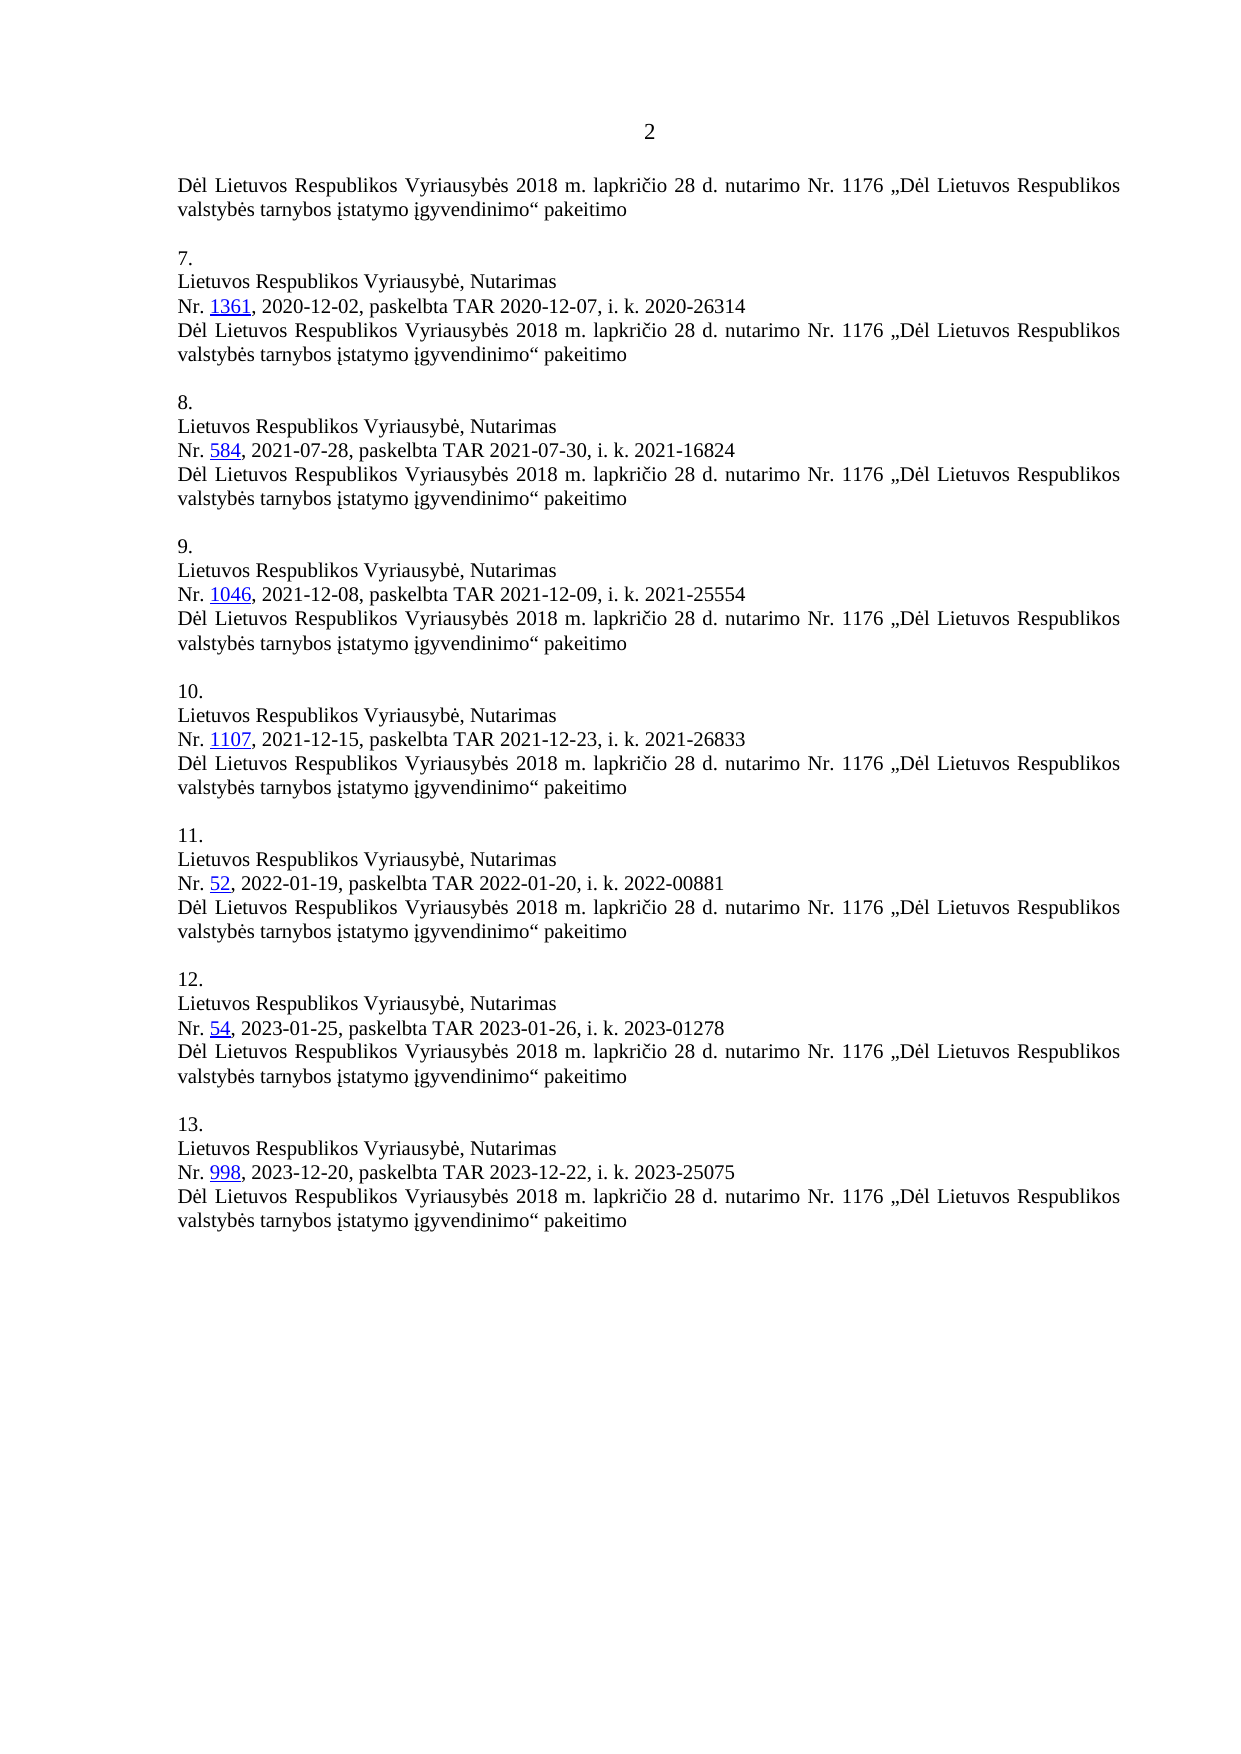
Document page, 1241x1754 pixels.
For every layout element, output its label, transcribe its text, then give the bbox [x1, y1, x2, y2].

text Lietuvos Respublikos Vyriausybė, Nutarimas [177, 414, 1122, 438]
text Dėl Lietuvos Respublikos Vyriausybės 2018 m. lapkričio 28 d. nutarimo Nr. 1176 „Dėl Lietuvos Respublikos valstybės tarnybos įstatymo įgyvendinimo“ pakeitimo [177, 462, 1122, 510]
text Nr. 54, 2023-01-25, paskelbta TAR 2023-01-26, i. k. 2023-01278 [177, 1015, 1122, 1039]
text Lietuvos Respublikos Vyriausybė, Nutarimas [177, 991, 1122, 1015]
text Dėl Lietuvos Respublikos Vyriausybės 2018 m. lapkričio 28 d. nutarimo Nr. 1176 „Dėl Lietuvos Respublikos valstybės tarnybos įstatymo įgyvendinimo“ pakeitimo [177, 1039, 1122, 1088]
text Lietuvos Respublikos Vyriausybė, Nutarimas [177, 269, 1122, 293]
text 10. [177, 678, 1122, 703]
text 7. [177, 245, 1122, 269]
text Dėl Lietuvos Respublikos Vyriausybės 2018 m. lapkričio 28 d. nutarimo Nr. 1176 „Dėl Lietuvos Respublikos valstybės tarnybos įstatymo įgyvendinimo“ pakeitimo [177, 173, 1122, 221]
text 9. [177, 534, 1122, 558]
text Nr. 998, 2023-12-20, paskelbta TAR 2023-12-22, i. k. 2023-25075 [177, 1160, 1122, 1184]
text Lietuvos Respublikos Vyriausybė, Nutarimas [177, 558, 1122, 582]
text Lietuvos Respublikos Vyriausybė, Nutarimas [177, 703, 1122, 727]
text 12. [177, 967, 1122, 991]
text Nr. 1107, 2021-12-15, paskelbta TAR 2021-12-23, i. k. 2021-26833 [177, 727, 1122, 751]
text 11. [177, 823, 1122, 847]
text Dėl Lietuvos Respublikos Vyriausybės 2018 m. lapkričio 28 d. nutarimo Nr. 1176 „Dėl Lietuvos Respublikos valstybės tarnybos įstatymo įgyvendinimo“ pakeitimo [177, 1184, 1122, 1232]
text Dėl Lietuvos Respublikos Vyriausybės 2018 m. lapkričio 28 d. nutarimo Nr. 1176 „Dėl Lietuvos Respublikos valstybės tarnybos įstatymo įgyvendinimo“ pakeitimo [177, 606, 1122, 654]
text Lietuvos Respublikos Vyriausybė, Nutarimas [177, 847, 1122, 871]
text Dėl Lietuvos Respublikos Vyriausybės 2018 m. lapkričio 28 d. nutarimo Nr. 1176 „Dėl Lietuvos Respublikos valstybės tarnybos įstatymo įgyvendinimo“ pakeitimo [177, 751, 1122, 799]
text Dėl Lietuvos Respublikos Vyriausybės 2018 m. lapkričio 28 d. nutarimo Nr. 1176 „Dėl Lietuvos Respublikos valstybės tarnybos įstatymo įgyvendinimo“ pakeitimo [177, 895, 1122, 943]
text Lietuvos Respublikos Vyriausybė, Nutarimas [177, 1136, 1122, 1160]
text Dėl Lietuvos Respublikos Vyriausybės 2018 m. lapkričio 28 d. nutarimo Nr. 1176 „Dėl Lietuvos Respublikos valstybės tarnybos įstatymo įgyvendinimo“ pakeitimo [177, 318, 1122, 366]
text Nr. 584, 2021-07-28, paskelbta TAR 2021-07-30, i. k. 2021-16824 [177, 438, 1122, 462]
text 13. [177, 1112, 1122, 1136]
text Nr. 52, 2022-01-19, paskelbta TAR 2022-01-20, i. k. 2022-00881 [177, 871, 1122, 895]
text Nr. 1361, 2020-12-02, paskelbta TAR 2020-12-07, i. k. 2020-26314 [177, 293, 1122, 318]
text Nr. 1046, 2021-12-08, paskelbta TAR 2021-12-09, i. k. 2021-25554 [177, 582, 1122, 606]
text 8. [177, 390, 1122, 414]
